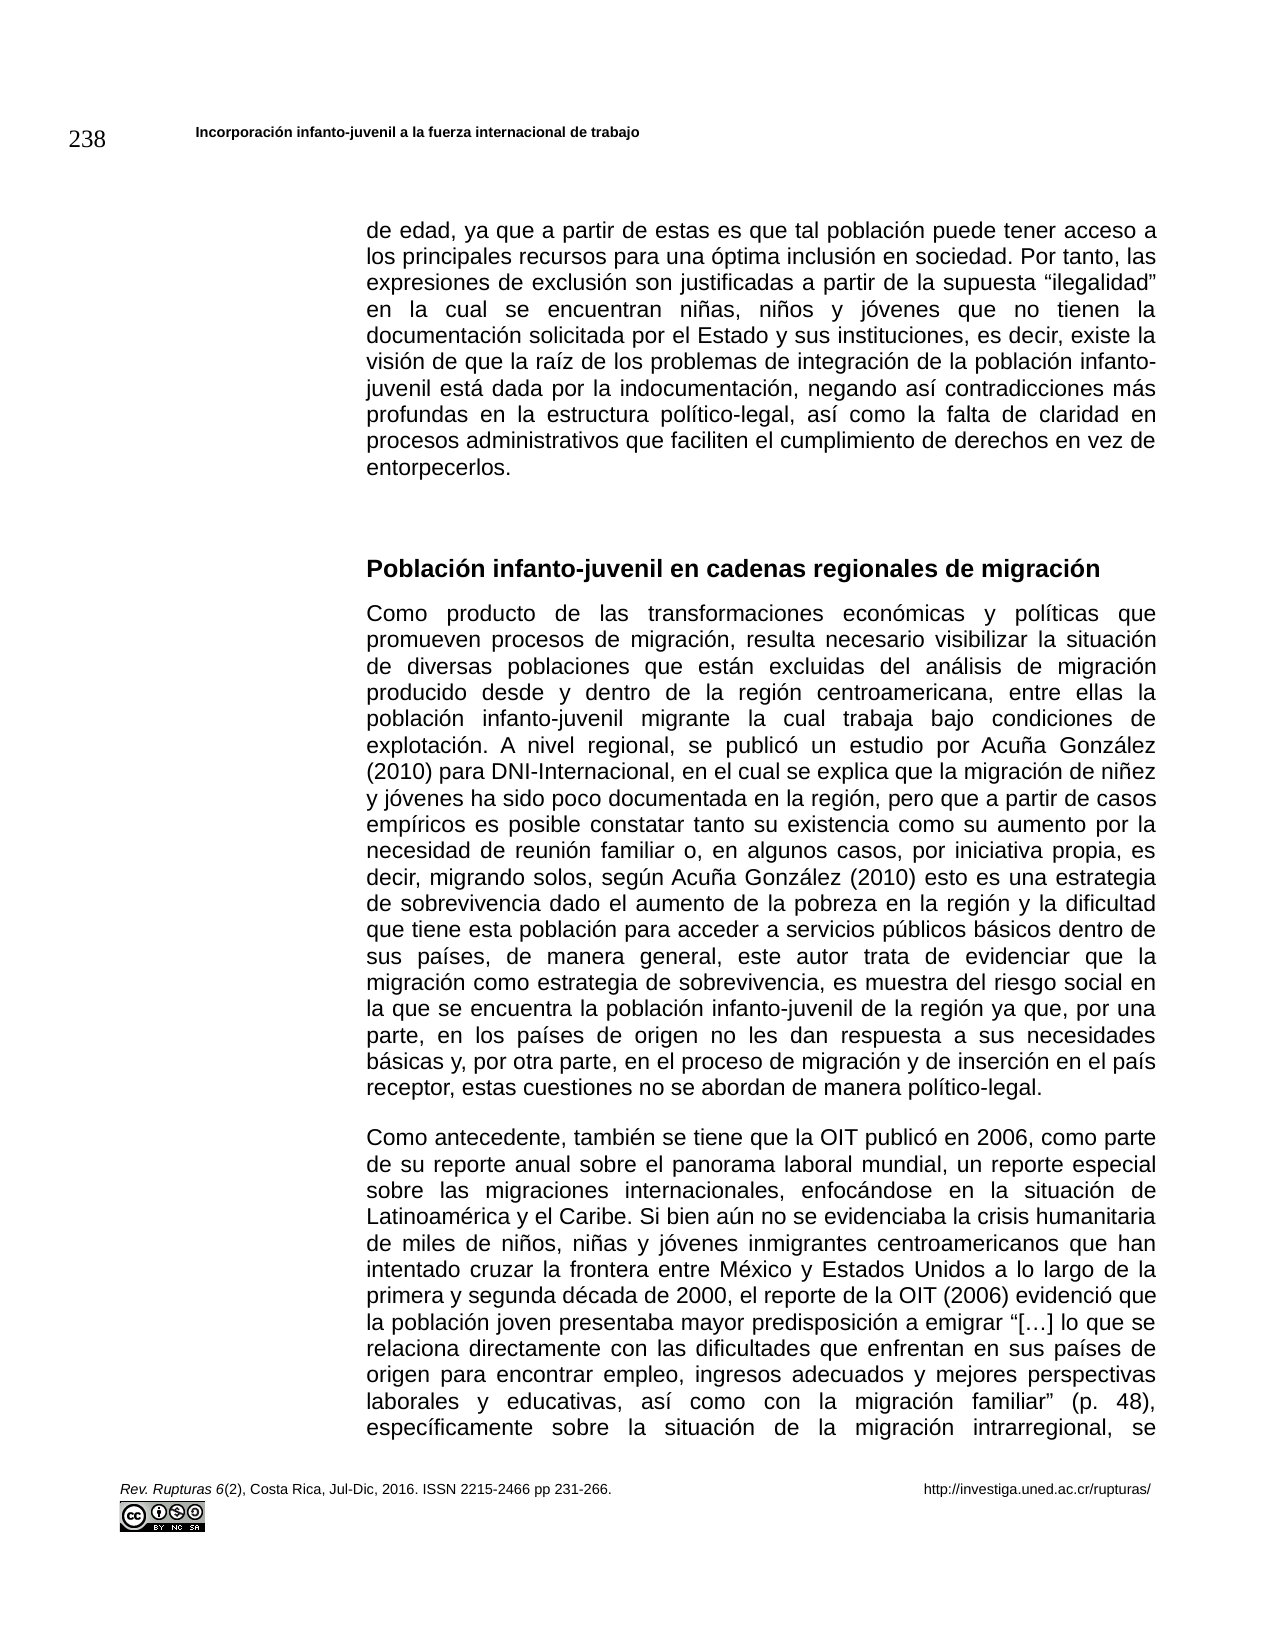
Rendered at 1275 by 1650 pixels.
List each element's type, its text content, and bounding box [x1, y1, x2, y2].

text Como antecedente, también se tiene que la OIT publicó en 2006, como parte de su reporte anual sobre el panorama laboral mundial, un reporte especial sobre las migraciones internacionales, enfocándose en la situación de Latinoamérica y el Caribe. Si bien aún no se evidenciaba la crisis humanitaria de miles de niños, niñas y jóvenes inmigrantes centroamericanos que han intentado cruzar la frontera entre México y Estados Unidos a lo largo de la primera y segunda década de 2000, el reporte de la OIT (2006) evidenció que la población joven presentaba mayor predisposición a emigrar “[…] lo que se relaciona directamente con las dificultades que enfrentan en sus países de origen para encontrar empleo, ingresos adecuados y mejores perspectivas laborales y educativas, así como con la migración familiar” (p. 48), específicamente sobre la situación de la migración intrarregional, se [366, 1124, 1157, 1441]
text Como producto de las transformaciones económicas y políticas que promueven procesos de migración, resulta necesario visibilizar la situación de diversas poblaciones que están excluidas del análisis de migración producido desde y dentro de la región centroamericana, entre ellas la población infanto-juvenil migrante la cual trabaja bajo condiciones de explotación. A nivel regional, se publicó un estudio por Acuña González (2010) para DNI-Internacional, en el cual se explica que la migración de niñez y jóvenes ha sido poco documentada en la región, pero que a partir de casos empíricos es posible constatar tanto su existencia como su aumento por la necesidad de reunión familiar o, en algunos casos, por iniciativa propia, es decir, migrando solos, según Acuña González (2010) esto es una estrategia de sobrevivencia dado el aumento de la pobreza en la región y la dificultad que tiene esta población para acceder a servicios públicos básicos dentro de sus países, de manera general, este autor trata de evidenciar que la migración como estrategia de sobrevivencia, es muestra del riesgo social en la que se encuentra la población infanto-juvenil de la región ya que, por una parte, en los países de origen no les dan respuesta a sus necesidades básicas y, por otra parte, en el proceso de migración y de inserción en el país receptor, estas cuestiones no se abordan de manera político-legal. [366, 600, 1157, 1101]
text de edad, ya que a partir de estas es que tal población puede tener acceso a los principales recursos para una óptima inclusión en sociedad. Por tanto, las expresiones de exclusión son justificadas a partir de la supuesta “ilegalidad” en la cual se encuentran niñas, niños y jóvenes que no tienen la documentación solicitada por el Estado y sus instituciones, es decir, existe la visión de que la raíz de los problemas de integración de la población infanto-juvenil está dada por la indocumentación, negando así contradicciones más profundas en la estructura político-legal, así como la falta de claridad en procesos administrativos que faciliten el cumplimiento de derechos en vez de entorpecerlos. [366, 217, 1157, 480]
subtitle Población infanto-juvenil en cadenas regionales de migración [366, 553, 1157, 582]
picture [119, 1501, 205, 1532]
